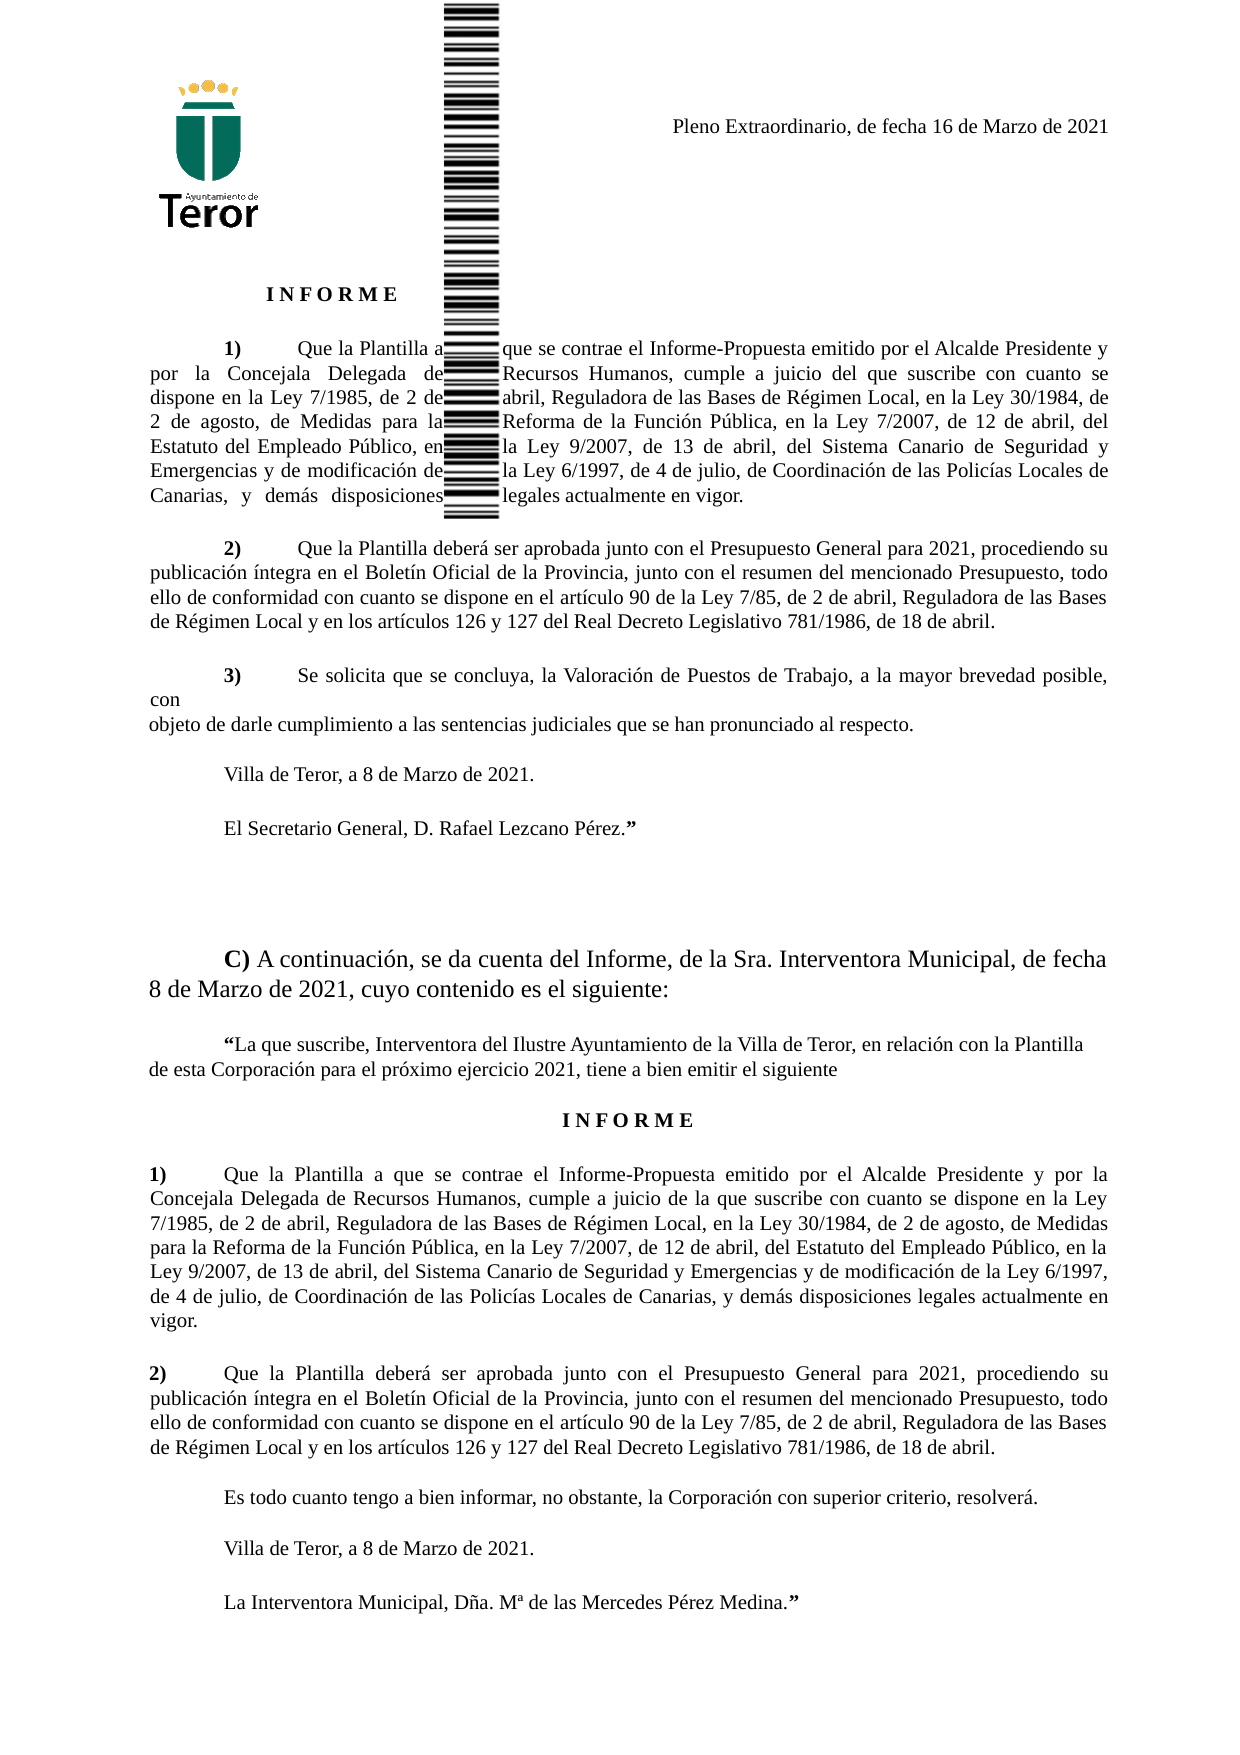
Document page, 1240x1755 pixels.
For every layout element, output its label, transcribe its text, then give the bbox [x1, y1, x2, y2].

text de esta Corporación para el próximo ejercicio 2021, tiene a bien emitir el siguiente [148, 1057, 1109, 1081]
list Que la Plantilla a que se contrae el Informe-Propuesta emitido por el Alcalde Presidente y por la Concejala Delegada de Recursos Humanos, cumple a juicio del que suscribe con cuanto se dispone en la Ley 7/1985, de 2 de abril, Reguladora de las Bases de Régimen Local, en la Ley 30/1984, de 2 de agosto, de Medidas para la Reforma de la Función Pública, en la Ley 7/2007, de 12 de abril, del Estatuto del Empleado Público, en la Ley 9/2007, de 13 de abril, del Sistema Canario de Seguridad y Emergencias y de modificación de la Ley 6/1997, de 4 de julio, de Coordinación de las Policías Locales de Canarias, y demás disposiciones legales actualmente en vigor. [503, 336, 1109, 507]
text C) A continuación, se da cuenta del Informe, de la Sra. Interventora Municipal, de fecha [224, 944, 1109, 973]
text Es todo cuanto tengo a bien informar, no obstante, la Corporación con superior criterio, resolverá. [224, 1485, 1109, 1509]
list Que la Plantilla a que se contrae el Informe-Propuesta emitido por el Alcalde Presidente y por la Concejala Delegada de Recursos Humanos, cumple a juicio de la que suscribe con cuanto se dispone en la Ley 7/1985, de 2 de abril, Reguladora de las Bases de Régimen Local, en la Ley 30/1984, de 2 de agosto, de Medidas para la Reforma de la Función Pública, en la Ley 7/2007, de 12 de abril, del Estatuto del Empleado Público, en la Ley 9/2007, de 13 de abril, del Sistema Canario de Seguridad y Emergencias y de modificación de la Ley 6/1997, de 4 de julio, de Coordinación de las Policías Locales de Canarias, y demás disposiciones legales actualmente en vigor. [149, 1161, 1109, 1332]
list Se solicita que se concluya, la Valoración de Puestos de Trabajo, a la mayor brevedad posible, con [150, 662, 1109, 711]
text “La que suscribe, Interventora del Ilustre Ayuntamiento de la Villa de Teror, en relación con la Plantilla [224, 1032, 1109, 1056]
text La Interventora Municipal, Dña. Mª de las Mercedes Pérez Medina.” [224, 1590, 1109, 1616]
text Villa de Teror, a 8 de Marzo de 2021. [224, 762, 1109, 786]
text 8 de Marzo de 2021, cuyo contenido es el siguiente: [148, 974, 1109, 1003]
text objeto de darle cumplimiento a las sentencias judiciales que se han pronunciado al respecto. [148, 712, 1109, 736]
list Que la Plantilla deberá ser aprobada junto con el Presupuesto General para 2021, procediendo su publicación íntegra en el Boletín Oficial de la Provincia, junto con el resumen del mencionado Presupuesto, todo ello de conformidad con cuanto se dispone en el artículo 90 de la Ley 7/85, de 2 de abril, Reguladora de las Bases de Régimen Local y en los artículos 126 y 127 del Real Decreto Legislativo 781/1986, de 18 de abril. [149, 1361, 1109, 1459]
text Villa de Teror, a 8 de Marzo de 2021. [224, 1536, 1109, 1559]
subtitle I N F O R M E [224, 282, 443, 306]
text El Secretario General, D. Rafael Lezcano Pérez.” [224, 816, 1109, 839]
list Que la Plantilla deberá ser aprobada junto con el Presupuesto General para 2021, procediendo su publicación íntegra en el Boletín Oficial de la Provincia, junto con el resumen del mencionado Presupuesto, todo ello de conformidad con cuanto se dispone en el artículo 90 de la Ley 7/85, de 2 de abril, Reguladora de las Bases de Régimen Local y en los artículos 126 y 127 del Real Decreto Legislativo 781/1986, de 18 de abril. [150, 536, 1109, 633]
subtitle [503, 282, 1036, 306]
list Que la Plantilla a que se contrae el Informe-Propuesta emitido por el Alcalde Presidente y por la Concejala Delegada de Recursos Humanos, cumple a juicio del que suscribe con cuanto se dispone en la Ley 7/1985, de 2 de abril, Reguladora de las Bases de Régimen Local, en la Ley 30/1984, de 2 de agosto, de Medidas para la Reforma de la Función Pública, en la Ley 7/2007, de 12 de abril, del Estatuto del Empleado Público, en la Ley 9/2007, de 13 de abril, del Sistema Canario de Seguridad y Emergencias y de modificación de la Ley 6/1997, de 4 de julio, de Coordinación de las Policías Locales de Canarias, y demás disposiciones legales actualmente en vigor. [150, 336, 443, 507]
subtitle I N F O R M E [224, 1108, 1036, 1132]
